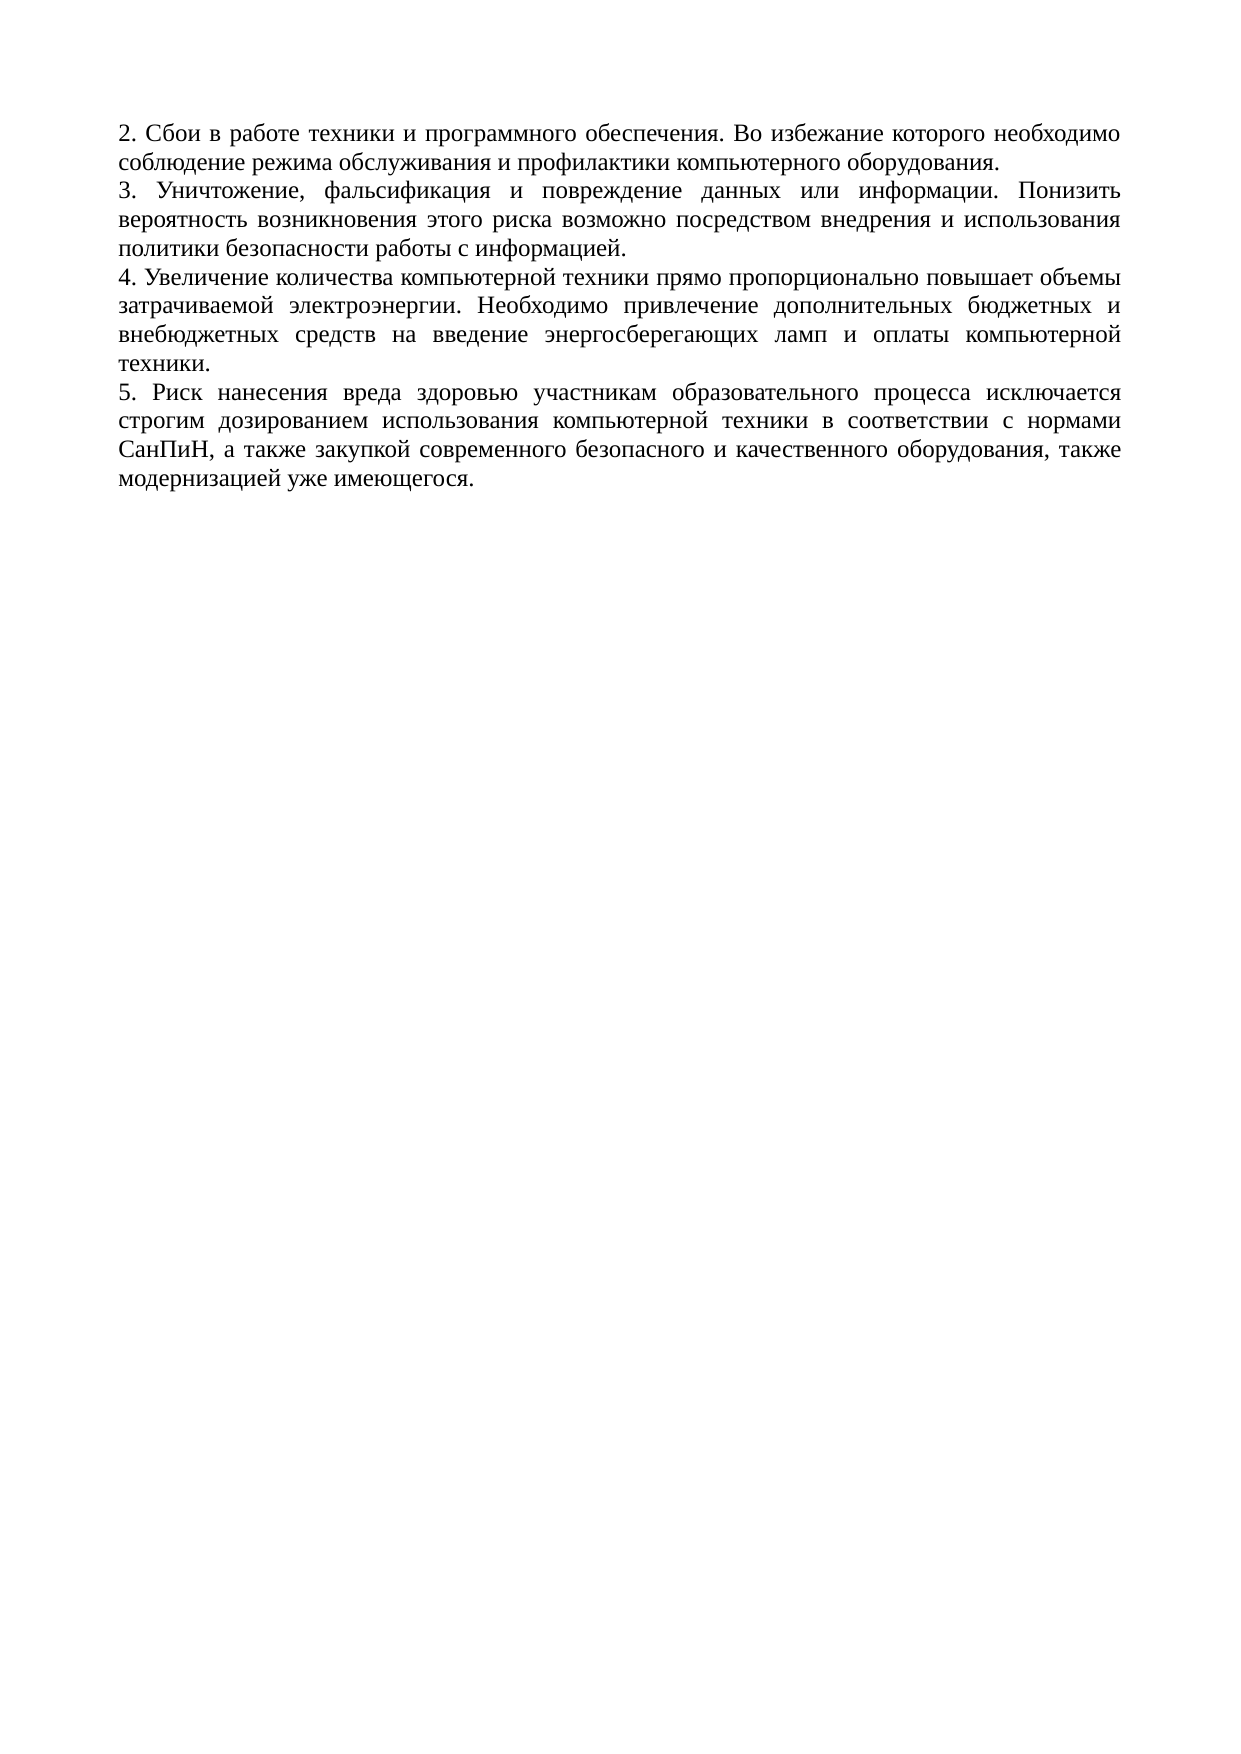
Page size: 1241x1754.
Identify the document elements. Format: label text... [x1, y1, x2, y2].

text 2. Сбои в работе техники и программного обеспечения. Во избежание которого необходимо соблюдение режима обслуживания и профилактики компьютерного оборудования. [118, 118, 1122, 176]
text 4. Увеличение количества компьютерной техники прямо пропорционально повышает объемы затрачиваемой электроэнергии. Необходимо привлечение дополнительных бюджетных и внебюджетных средств на введение энергосберегающих ламп и оплаты компьютерной техники. [118, 262, 1122, 377]
text 5. Риск нанесения вреда здоровью участникам образовательного процесса исключается строгим дозированием использования компьютерной техники в соответствии с нормами СанПиН, а также закупкой современного безопасного и качественного оборудования, также модернизацией уже имеющегося. [118, 377, 1122, 492]
text 3. Уничтожение, фальсификация и повреждение данных или информации. Понизить вероятность возникновения этого риска возможно посредством внедрения и использования политики безопасности работы с информацией. [118, 176, 1122, 262]
